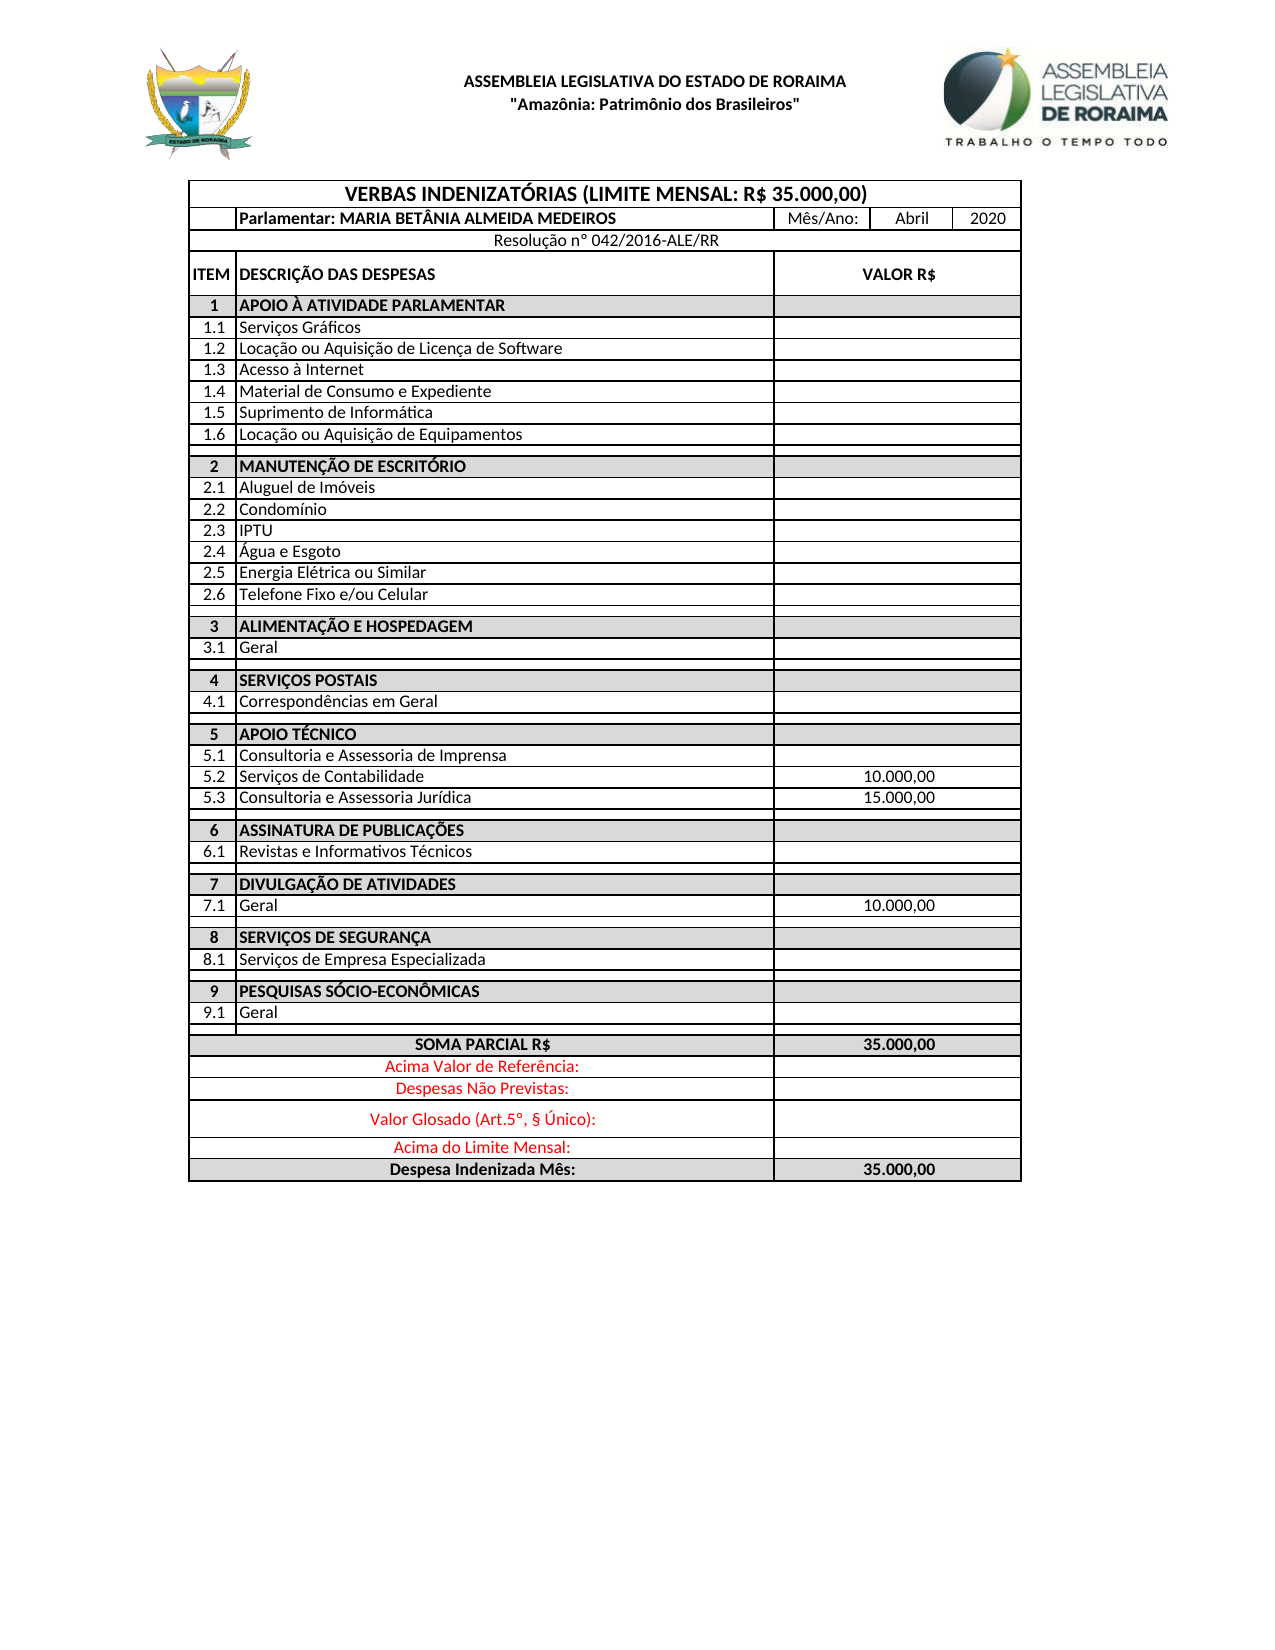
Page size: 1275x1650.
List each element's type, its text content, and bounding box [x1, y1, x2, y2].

table_cell [190, 714, 235, 723]
table_cell SERVIÇOS DE SEGURANÇA [237, 928, 773, 948]
table_cell [237, 714, 773, 723]
table_cell [190, 446, 235, 455]
table_cell 1.3 [190, 361, 235, 380]
table_cell [775, 564, 1020, 583]
table_cell [775, 1025, 1020, 1034]
table_cell Acima do Limite Mensal: [190, 1138, 773, 1158]
text ASSEMBLEIA LEGISLATIVA DO ESTADO DE RORAIMA [462, 70, 848, 92]
table_cell 9.1 [190, 1003, 235, 1023]
table_cell [775, 1138, 1020, 1158]
table_cell 5.3 [190, 789, 235, 808]
table_cell 8.1 [190, 950, 235, 969]
table_cell Valor Glosado (Art.5º, § Único): [190, 1101, 773, 1136]
table_cell [775, 521, 1020, 541]
table_cell [775, 810, 1020, 819]
table_cell [775, 339, 1020, 359]
table_cell [775, 746, 1020, 766]
table_cell [237, 606, 773, 616]
table_cell DESCRIÇÃO DAS DESPESAS [237, 252, 773, 295]
table_cell 9 [190, 982, 235, 1002]
table_cell Geral [237, 896, 773, 916]
table_cell [775, 361, 1020, 380]
table_cell Energia Elétrica ou Similar [237, 564, 773, 583]
table_cell SOMA PARCIAL R$ [190, 1036, 773, 1055]
table_cell Serviços de Contabilidade [237, 767, 773, 787]
table_cell Serviços Gráficos [237, 318, 773, 337]
table_cell [775, 639, 1020, 658]
table_cell [190, 606, 235, 616]
table_cell Locação ou Aquisição de Licença de Software [237, 339, 773, 359]
table_cell [775, 318, 1020, 337]
table_cell 2.3 [190, 521, 235, 541]
table_cell Consultoria e Assessoria de Imprensa [237, 746, 773, 766]
table_cell [775, 617, 1020, 637]
table_cell [775, 585, 1020, 605]
table_cell PESQUISAS SÓCIO-ECONÔMICAS [237, 982, 773, 1002]
table_cell 1.5 [190, 403, 235, 423]
table_cell 1.2 [190, 339, 235, 359]
table_cell APOIO À ATIVIDADE PARLAMENTAR [237, 296, 773, 316]
text "Amazônia: Patrimônio dos Brasileiros" [462, 93, 848, 115]
table_cell [190, 1025, 235, 1034]
table_cell [775, 982, 1020, 1002]
table_cell [237, 446, 773, 455]
table_cell [775, 382, 1020, 402]
table_cell Telefone Fixo e/ou Celular [237, 585, 773, 605]
table_cell [775, 660, 1020, 669]
table_cell [775, 446, 1020, 455]
table_cell Serviços de Empresa Especializada [237, 950, 773, 969]
table_cell [190, 971, 235, 980]
table_cell [775, 917, 1020, 927]
table_cell 8 [190, 928, 235, 948]
table_cell [775, 478, 1020, 498]
table_cell 35.000,00 [775, 1036, 1020, 1055]
table_cell [775, 425, 1020, 444]
table_cell 5.2 [190, 767, 235, 787]
table_cell Geral [237, 639, 773, 658]
table_cell [775, 500, 1020, 519]
table_cell [775, 542, 1020, 562]
table_cell 2.6 [190, 585, 235, 605]
table_cell [190, 864, 235, 873]
table_cell [237, 810, 773, 819]
table_cell [190, 208, 235, 229]
table_cell 3 [190, 617, 235, 637]
table_cell Despesa Indenizada Mês: [190, 1159, 773, 1180]
table_cell 5 [190, 725, 235, 744]
table_cell [237, 1025, 773, 1034]
table_cell 4 [190, 671, 235, 691]
table_cell 3.1 [190, 639, 235, 658]
table_cell [775, 403, 1020, 423]
table_cell [237, 660, 773, 669]
table_cell ITEM [190, 252, 235, 295]
table_cell [190, 660, 235, 669]
table_cell [775, 950, 1020, 969]
table_cell Suprimento de Informática [237, 403, 773, 423]
table_cell Acesso à Internet [237, 361, 773, 380]
table_cell VALOR R$ [775, 252, 1020, 295]
table_cell Aluguel de Imóveis [237, 478, 773, 498]
table_cell [775, 928, 1020, 948]
table_cell [237, 864, 773, 873]
table_cell Despesas Não Previstas: [190, 1078, 773, 1099]
table_cell 4.1 [190, 692, 235, 712]
table_cell 5.1 [190, 746, 235, 766]
table_cell 2.4 [190, 542, 235, 562]
table_cell [775, 971, 1020, 980]
table_cell 1.1 [190, 318, 235, 337]
table_cell 2 [190, 457, 235, 477]
table_cell Resolução nº 042/2016-ALE/RR [190, 231, 1020, 250]
table_cell [775, 875, 1020, 894]
table_cell Água e Esgoto [237, 542, 773, 562]
table_cell ALIMENTAÇÃO E HOSPEDAGEM [237, 617, 773, 637]
table_cell [775, 714, 1020, 723]
table_cell [775, 1101, 1020, 1136]
table_cell Parlamentar: MARIA BETÂNIA ALMEIDA MEDEIROS [237, 208, 773, 229]
table_header VERBAS INDENIZATÓRIAS (LIMITE MENSAL: R$ 35.000,00) [190, 181, 1020, 207]
table_cell Abril [871, 208, 952, 229]
table_cell 7.1 [190, 896, 235, 916]
table_cell [237, 971, 773, 980]
table_cell [775, 606, 1020, 616]
table_cell SERVIÇOS POSTAIS [237, 671, 773, 691]
table_cell [775, 296, 1020, 316]
table_cell 1 [190, 296, 235, 316]
table_cell [775, 671, 1020, 691]
table_cell Acima Valor de Referência: [190, 1057, 773, 1077]
table_cell 35.000,00 [775, 1159, 1020, 1180]
table_cell Revistas e Informativos Técnicos [237, 842, 773, 862]
table_cell [775, 1078, 1020, 1099]
table_cell Consultoria e Assessoria Jurídica [237, 789, 773, 808]
table_cell ASSINATURA DE PUBLICAÇÕES [237, 821, 773, 841]
table_cell 7 [190, 875, 235, 894]
table_cell Mês/Ano: [775, 208, 869, 229]
table_cell 2.5 [190, 564, 235, 583]
table_cell APOIO TÉCNICO [237, 725, 773, 744]
table_cell Condomínio [237, 500, 773, 519]
table_cell Locação ou Aquisição de Equipamentos [237, 425, 773, 444]
table_cell [775, 457, 1020, 477]
table_cell [775, 1003, 1020, 1023]
table_cell Geral [237, 1003, 773, 1023]
table_cell [775, 725, 1020, 744]
table_cell 10.000,00 [775, 767, 1020, 787]
table_cell Correspondências em Geral [237, 692, 773, 712]
table_cell [775, 842, 1020, 862]
table_cell IPTU [237, 521, 773, 541]
table_cell [237, 917, 773, 927]
table_cell 6.1 [190, 842, 235, 862]
table_cell [190, 917, 235, 927]
table_cell DIVULGAÇÃO DE ATIVIDADES [237, 875, 773, 894]
table_cell [775, 1057, 1020, 1077]
table_cell [190, 810, 235, 819]
table_cell Material de Consumo e Expediente [237, 382, 773, 402]
table_cell MANUTENÇÃO DE ESCRITÓRIO [237, 457, 773, 477]
table_cell [775, 821, 1020, 841]
table_cell 2020 [953, 208, 1020, 229]
table_cell [775, 864, 1020, 873]
table_cell 1.6 [190, 425, 235, 444]
table_cell 2.1 [190, 478, 235, 498]
table_cell 2.2 [190, 500, 235, 519]
table_cell 15.000,00 [775, 789, 1020, 808]
table_cell 6 [190, 821, 235, 841]
table_cell [775, 692, 1020, 712]
table_cell 10.000,00 [775, 896, 1020, 916]
table_cell 1.4 [190, 382, 235, 402]
